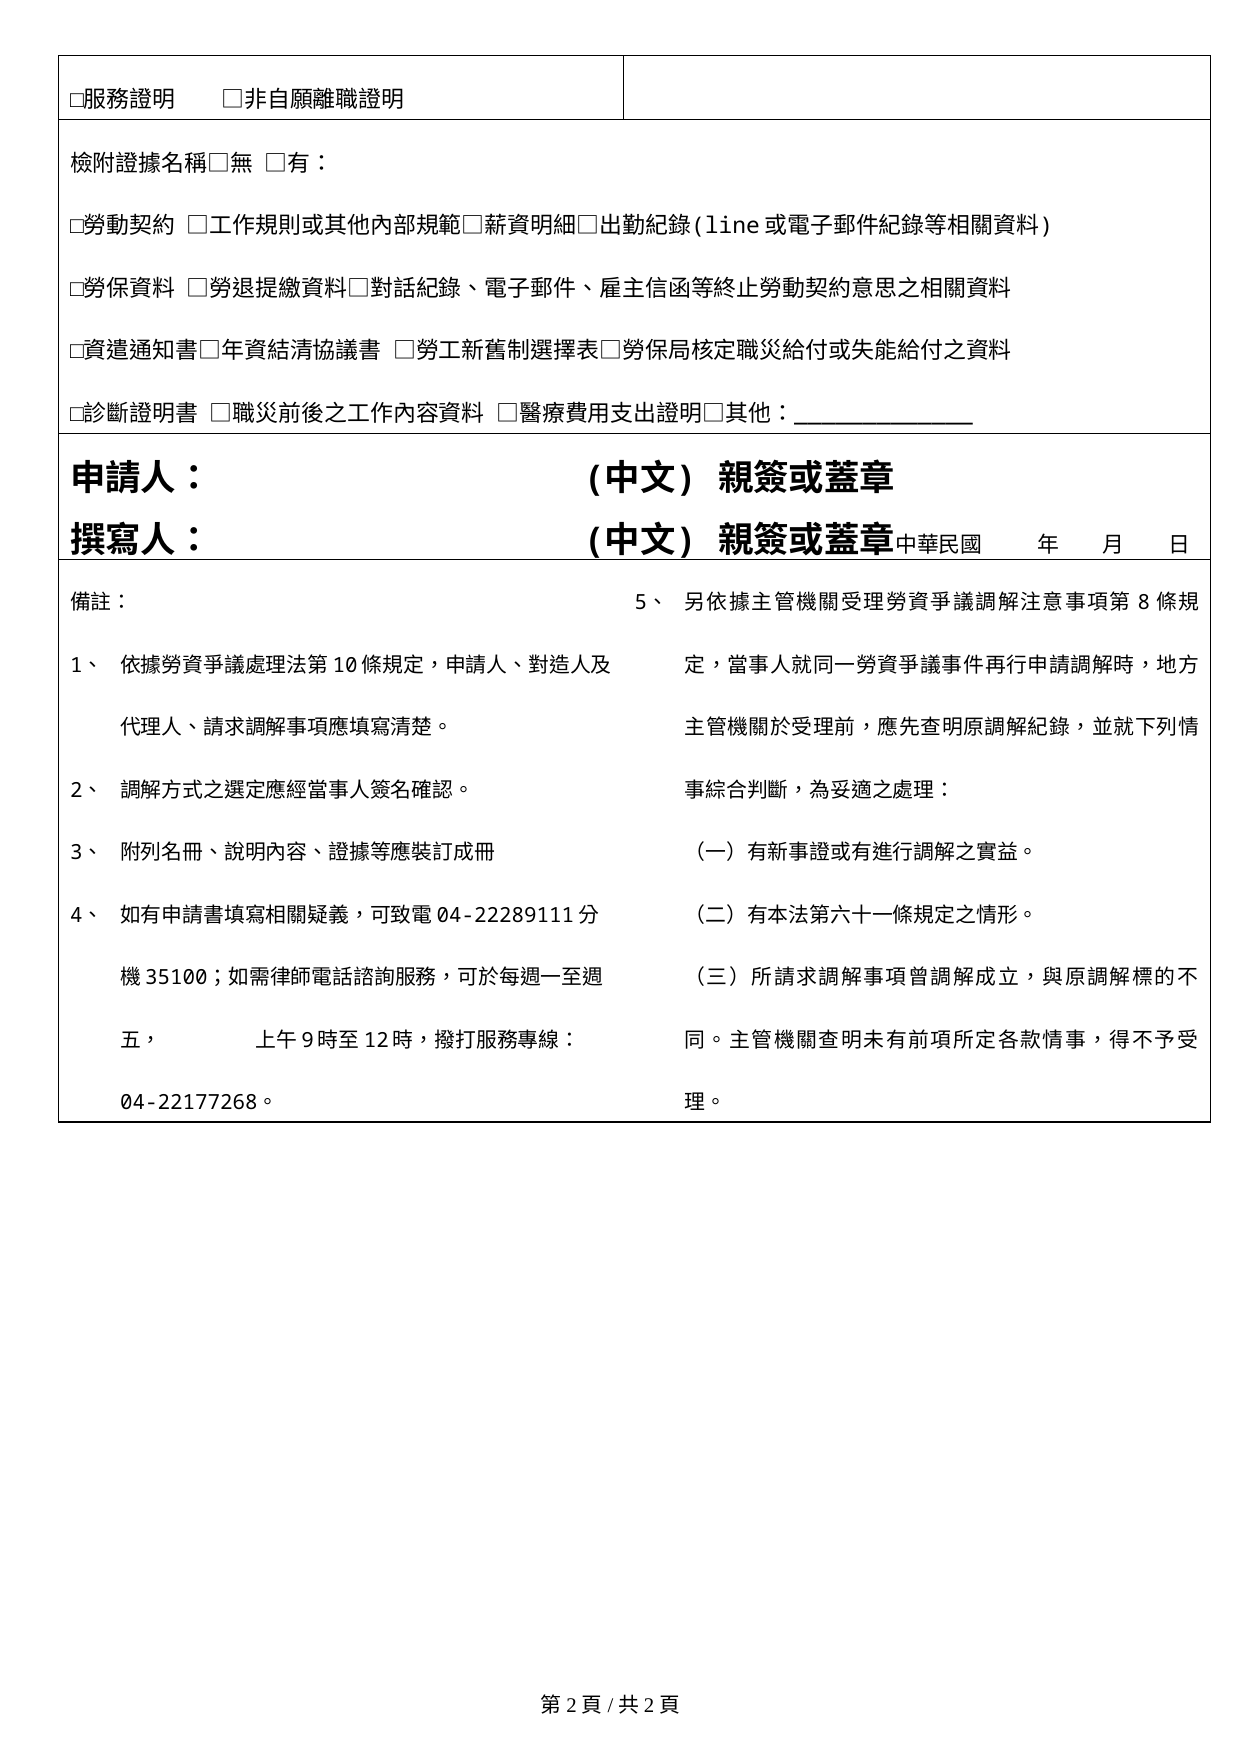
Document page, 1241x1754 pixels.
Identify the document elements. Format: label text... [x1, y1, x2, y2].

table_cell □服務證明 □非自願離職證明 [59, 56, 623, 119]
table_cell 備註： 依據勞資爭議處理法第10條規定，申請人、對造人及代理人、請求調解事項應填寫清楚。 調解方式之選定應經當事人簽名確認。 附列名冊、說明內容、證據等應裝訂成冊 如有申請書填寫相關疑義，可致電04-22289111分機35100；如需律師電話諮詢服務，可於每週一至週五， 上午9時至12時，撥打服務專線：04-22177268。 [59, 560, 623, 1121]
table_cell [624, 56, 1210, 119]
table_cell 另依據主管機關受理勞資爭議調解注意事項第8條規定，當事人就同一勞資爭議事件再行申請調解時，地方主管機關於受理前，應先查明原調解紀錄，並就下列情事綜合判斷，為妥適之處理： （一）有新事證或有進行調解之實益。 （二）有本法第六十一條規定之情形。 （三）所請求調解事項曾調解成立，與原調解標的不同。主管機關查明未有前項所定各款情事，得不予受理。 [623, 560, 1210, 1121]
table_cell 申請人： (中文) 親簽或蓋章 撰寫人： (中文) 親簽或蓋章中華民國 年 月 日 [59, 434, 1210, 558]
table_cell 檢附證據名稱□無 □有： □勞動契約 □工作規則或其他內部規範□薪資明細□出勤紀錄(line或電子郵件紀錄等相關資料) □勞保資料 □勞退提繳資料□對話紀錄、電子郵件、雇主信函等終止勞動契約意思之相關資料 □資遣通知書□年資結清協議書 □勞工新舊制選擇表□勞保局核定職災給付或失能給付之資料 □診斷證明書 □職災前後之工作內容資料 □醫療費用支出證明□其他：_____________ [59, 120, 1210, 432]
